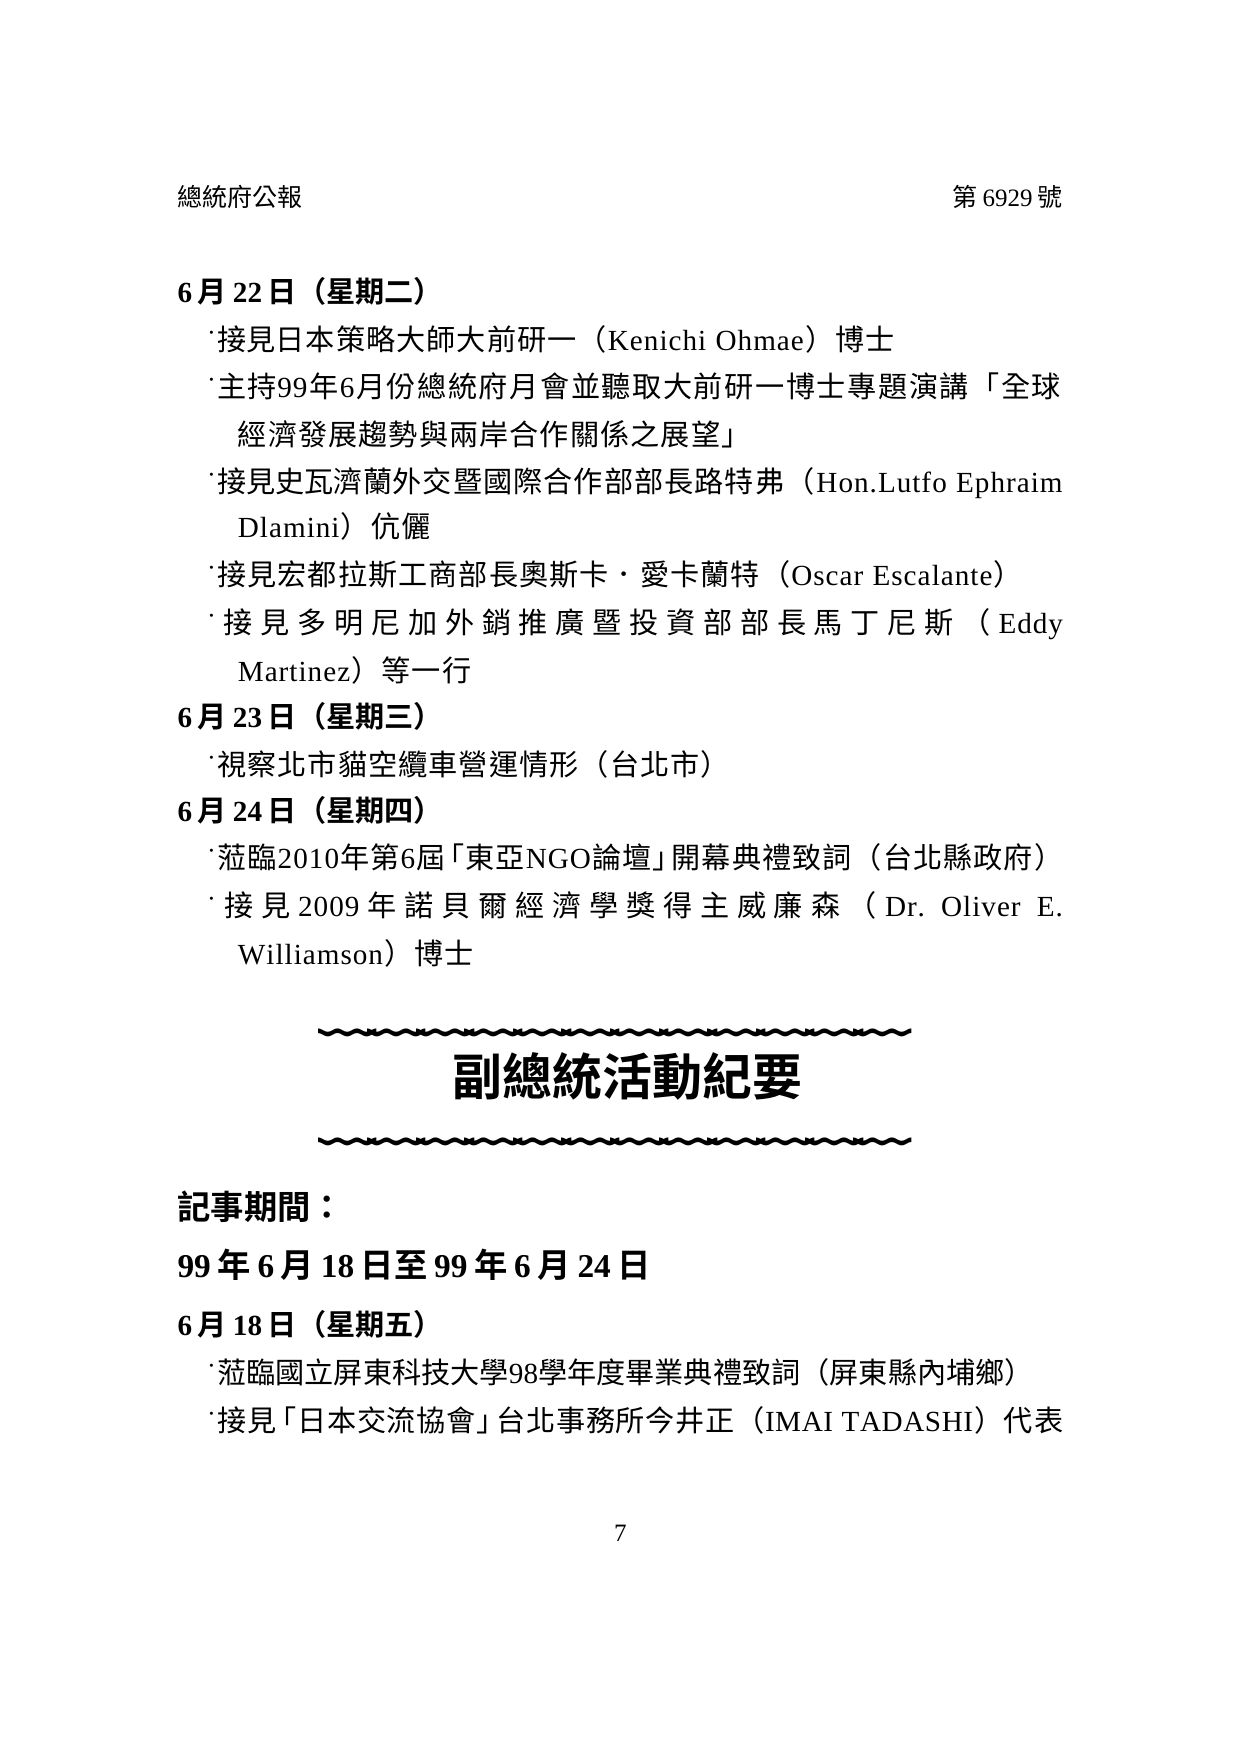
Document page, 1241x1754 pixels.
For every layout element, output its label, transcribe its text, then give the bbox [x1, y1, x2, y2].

text ˙蒞臨2010年第6屆「東亞NGO論壇」開幕典禮致詞（台北縣政府） [206, 830, 1063, 878]
text ˙接見2009年諾貝爾經濟學獎得主威廉森（Dr. Oliver E. Williamson）博士 [206, 878, 1063, 974]
text ˙接見「日本交流協會」台北事務所今井正（IMAI TADASHI）代表 [206, 1393, 1063, 1441]
text 6月24日（星期四） [177, 784, 1063, 830]
text ˙主持99年6月份總統府月會並聽取大前研一博士專題演講「全球經濟發展趨勢與兩岸合作關係之展望」 [206, 359, 1063, 455]
text ˙視察北市貓空纜車營運情形（台北市） [206, 737, 1063, 784]
text 6月22日（星期二） [177, 266, 1063, 312]
text ˙接見宏都拉斯工商部長奧斯卡．愛卡蘭特（Oscar Escalante） [206, 547, 1063, 595]
text 6月18日（星期五） [177, 1299, 1063, 1345]
text 99年6月18日至99年6月24日 [177, 1241, 1063, 1287]
text ﹏﹏﹏﹏﹏﹏﹏﹏﹏﹏﹏﹏ [177, 1012, 1063, 1037]
text ˙接見日本策略大師大前研一（Kenichi Ohmae）博士 [206, 312, 1063, 359]
text 副總統活動紀要 [192, 1049, 1063, 1107]
text ˙接見史瓦濟蘭外交暨國際合作部部長路特弗（Hon.Lutfo Ephraim Dlamini）伉儷 [206, 455, 1063, 547]
text ﹏﹏﹏﹏﹏﹏﹏﹏﹏﹏﹏﹏ [177, 1120, 1063, 1145]
text ˙蒞臨國立屏東科技大學98學年度畢業典禮致詞（屏東縣內埔鄉） [206, 1345, 1063, 1393]
text 記事期間： [177, 1182, 1063, 1228]
text 6月23日（星期三） [177, 691, 1063, 737]
text ˙接見多明尼加外銷推廣暨投資部部長馬丁尼斯（Eddy Martinez）等一行 [206, 595, 1063, 691]
